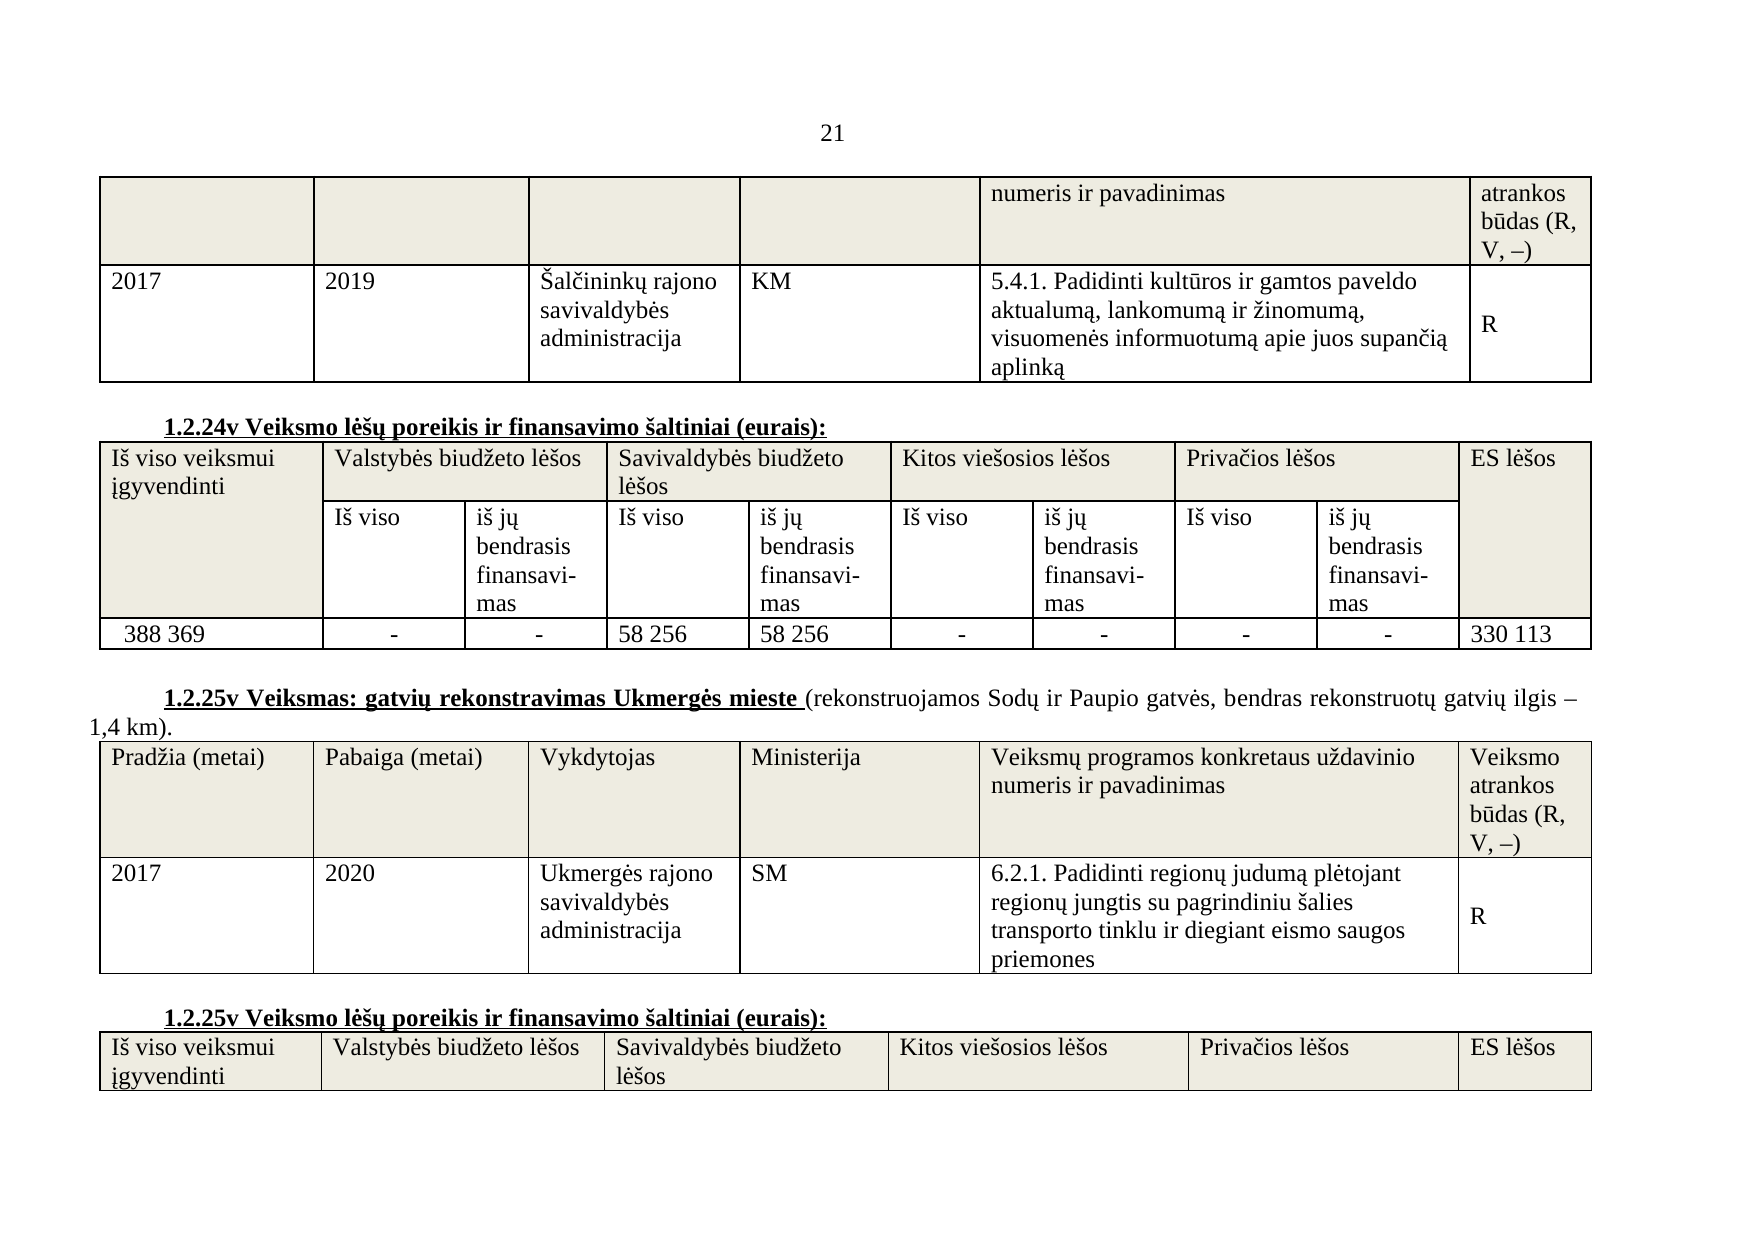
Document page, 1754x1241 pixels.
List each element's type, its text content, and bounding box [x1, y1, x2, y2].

table_header Savivaldybės biudžeto lėšos [608, 443, 890, 500]
table_cell R [1459, 858, 1591, 973]
table_cell Iš viso [608, 502, 748, 617]
table_cell 2017 [101, 266, 313, 381]
table_header Ministerija [741, 742, 979, 857]
table_cell 2017 [101, 858, 313, 973]
table_cell - [1034, 619, 1174, 648]
table_header Pabaiga (metai) [314, 742, 528, 857]
table_cell 330 113 [1460, 619, 1590, 648]
table_cell - [892, 619, 1032, 648]
table_header ES lėšos [1459, 1033, 1591, 1090]
table_cell 5.4.1. Padidinti kultūros ir gamtos paveldo aktualumą, lankomumą ir žinomumą, visuomenės informuotumą apie juos supančią aplinką [981, 266, 1469, 381]
table_cell - [324, 619, 464, 648]
table_header ES lėšos [1460, 443, 1590, 617]
text 1.2.25v Veiksmo lėšų poreikis ir finansavimo šaltiniai (eurais): [89, 1003, 1577, 1031]
table_header [530, 178, 739, 264]
text 1.2.25v Veiksmas: gatvių rekonstravimas Ukmergės mieste (rekonstruojamos Sodų ir Paupio gatvės, bendras rekonstruotų gatvių ilgis – 1,4 km). [89, 683, 1577, 741]
table_header Privačios lėšos [1189, 1033, 1458, 1090]
table_header Kitos viešosios lėšos [889, 1033, 1188, 1090]
table_header Veiksmo atrankos būdas (R, V, –) [1459, 742, 1591, 857]
table_cell 2020 [314, 858, 528, 973]
table_cell Ukmergės rajono savivaldybės administracija [529, 858, 739, 973]
text 1.2.24v Veiksmo lėšų poreikis ir finansavimo šaltiniai (eurais): [89, 412, 1577, 441]
table_header Vykdytojas [529, 742, 739, 857]
table_cell 6.2.1. Padidinti regionų judumą plėtojant regionų jungtis su pagrindiniu šalies transporto tinklu ir diegiant eismo saugos priemones [980, 858, 1458, 973]
table_cell iš jų bendrasis finansavi- mas [1034, 502, 1174, 617]
table_cell - [1176, 619, 1316, 648]
table_cell Iš viso [892, 502, 1032, 617]
table_header [315, 178, 528, 264]
table_cell Iš viso [324, 502, 464, 617]
table_cell SM [741, 858, 979, 973]
table_header Kitos viešosios lėšos [892, 443, 1174, 500]
table_header Savivaldybės biudžeto lėšos [605, 1033, 888, 1090]
table_header Privačios lėšos [1176, 443, 1458, 500]
table_cell - [1318, 619, 1458, 648]
table_cell Iš viso [1176, 502, 1316, 617]
table_cell R [1471, 266, 1590, 381]
table_cell - [466, 619, 606, 648]
table_cell 2019 [315, 266, 528, 381]
table_header numeris ir pavadinimas [981, 178, 1469, 264]
table_header Iš viso veiksmui įgyvendinti [101, 443, 322, 617]
table_cell KM [741, 266, 979, 381]
table_cell iš jų bendrasis finansavi- mas [1318, 502, 1458, 617]
table_cell iš jų bendrasis finansavi- mas [466, 502, 606, 617]
table_cell Šalčininkų rajono savivaldybės administracija [530, 266, 739, 381]
table_header Iš viso veiksmui įgyvendinti [101, 1033, 321, 1090]
table_cell 388 369 [101, 619, 322, 648]
table_header [741, 178, 979, 264]
table_header Valstybės biudžeto lėšos [324, 443, 606, 500]
table_header Veiksmų programos konkretaus uždavinio numeris ir pavadinimas [980, 742, 1458, 857]
table_cell iš jų bendrasis finansavi- mas [750, 502, 890, 617]
table_header Pradžia (metai) [101, 742, 313, 857]
table_cell 58 256 [750, 619, 890, 648]
table_cell 58 256 [608, 619, 748, 648]
table_header [101, 178, 313, 264]
table_header atrankos būdas (R, V, –) [1471, 178, 1590, 264]
table_header Valstybės biudžeto lėšos [322, 1033, 604, 1090]
